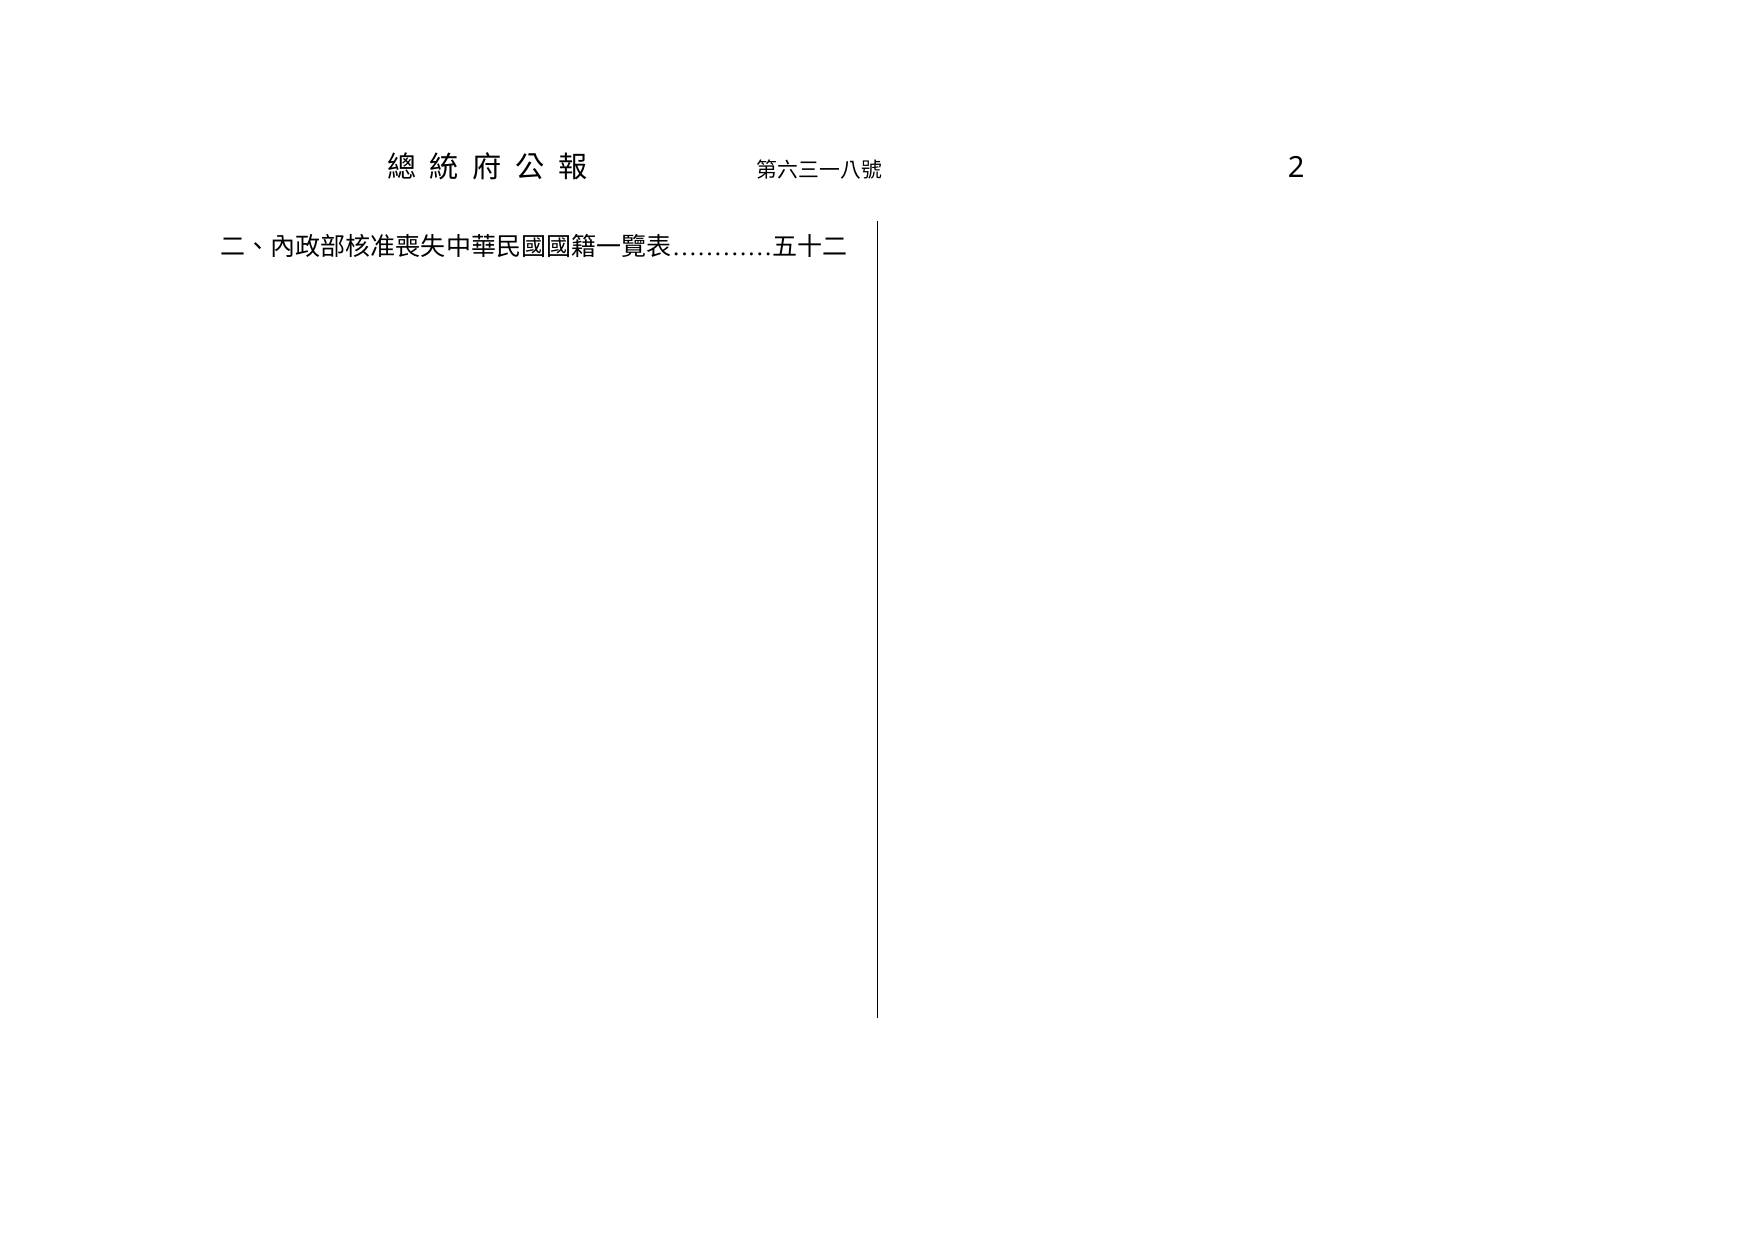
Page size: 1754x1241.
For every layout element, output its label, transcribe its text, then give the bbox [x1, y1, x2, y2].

text 二、內政部核准喪失中華民國國籍一覽表…………五十二 [195, 222, 847, 263]
